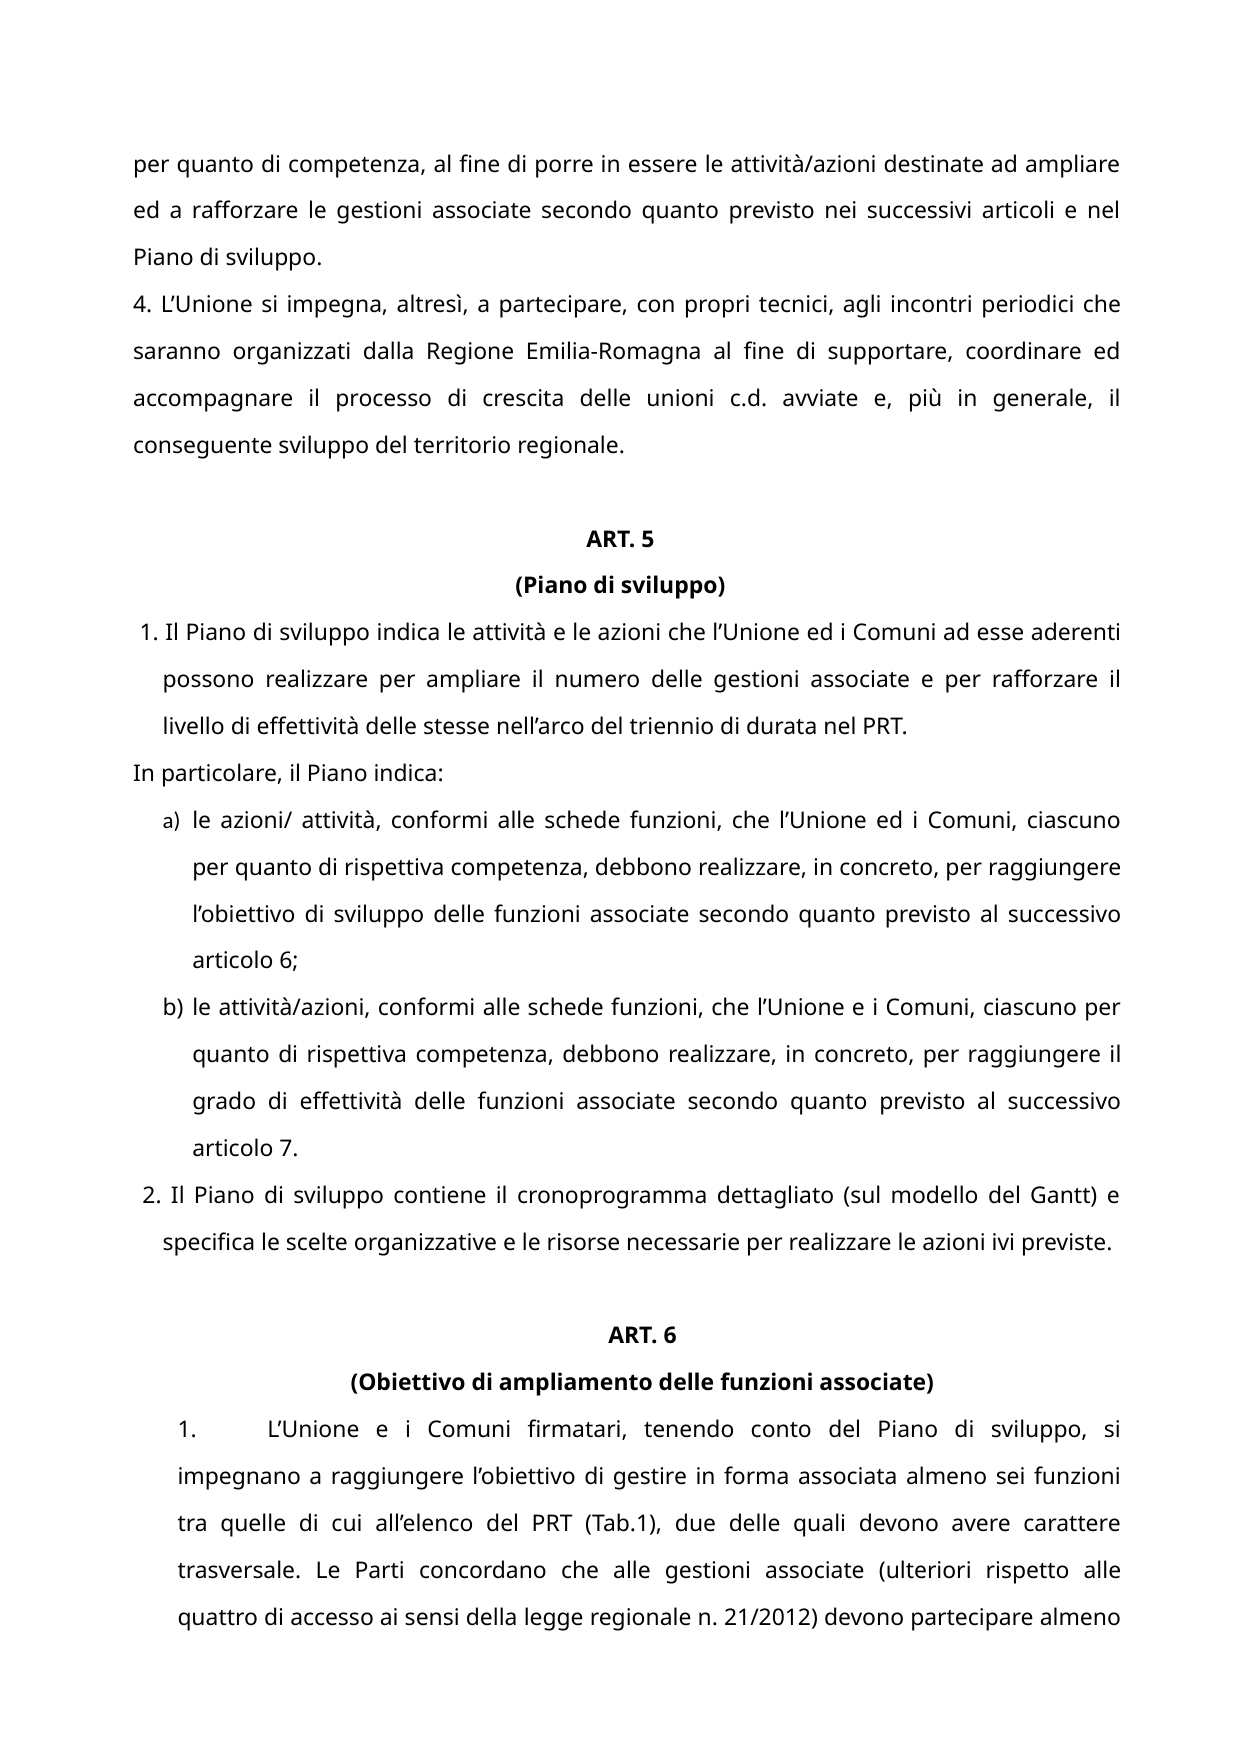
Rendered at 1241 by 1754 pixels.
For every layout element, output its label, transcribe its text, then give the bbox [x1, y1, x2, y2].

list le attività/azioni, conformi alle schede funzioni, che l’Unione e i Comuni, ciascuno per quanto di rispettiva competenza, debbono realizzare, in concreto, per raggiungere il grado di effettività delle funzioni associate secondo quanto previsto al successivo articolo 7. [162, 991, 1122, 1163]
list L’Unione e i Comuni firmatari, tenendo conto del Piano di sviluppo, si impegnano a raggiungere l’obiettivo di gestire in forma associata almeno sei funzioni tra quelle di cui all’elenco del PRT (Tab.1), due delle quali devono avere carattere trasversale. Le Parti concordano che alle gestioni associate (ulteriori rispetto alle quattro di accesso ai sensi della legge regionale n. 21/2012) devono partecipare almeno [177, 1413, 1122, 1632]
text per quanto di competenza, al fine di porre in essere le attività/azioni destinate ad ampliare ed a rafforzare le gestioni associate secondo quanto previsto nei successivi articoli e nel Piano di sviluppo. [133, 148, 1122, 273]
text ART. 6 [162, 1319, 1122, 1351]
text (Obiettivo di ampliamento delle funzioni associate) [162, 1366, 1122, 1398]
list le azioni/ attività, conformi alle schede funzioni, che l’Unione ed i Comuni, ciascuno per quanto di rispettiva competenza, debbono realizzare, in concreto, per raggiungere l’obiettivo di sviluppo delle funzioni associate secondo quanto previsto al successivo articolo 6; [162, 804, 1122, 976]
text In particolare, il Piano indica: [133, 757, 1122, 788]
text ART. 5 [118, 523, 1122, 554]
text (Piano di sviluppo) [118, 569, 1122, 601]
text 4. L’Unione si impegna, altresì, a partecipare, con propri tecnici, agli incontri periodici che saranno organizzati dalla Regione Emilia-Romagna al fine di supportare, coordinare ed accompagnare il processo di crescita delle unioni c.d. avviate e, più in generale, il conseguente sviluppo del territorio regionale. [133, 288, 1122, 460]
text 1. Il Piano di sviluppo indica le attività e le azioni che l’Unione ed i Comuni ad esse aderenti possono realizzare per ampliare il numero delle gestioni associate e per rafforzare il livello di effettività delle stesse nell’arco del triennio di durata nel PRT. [133, 616, 1122, 741]
text 2. Il Piano di sviluppo contiene il cronoprogramma dettagliato (sul modello del Gantt) e specifica le scelte organizzative e le risorse necessarie per realizzare le azioni ivi previste. [133, 1179, 1122, 1257]
